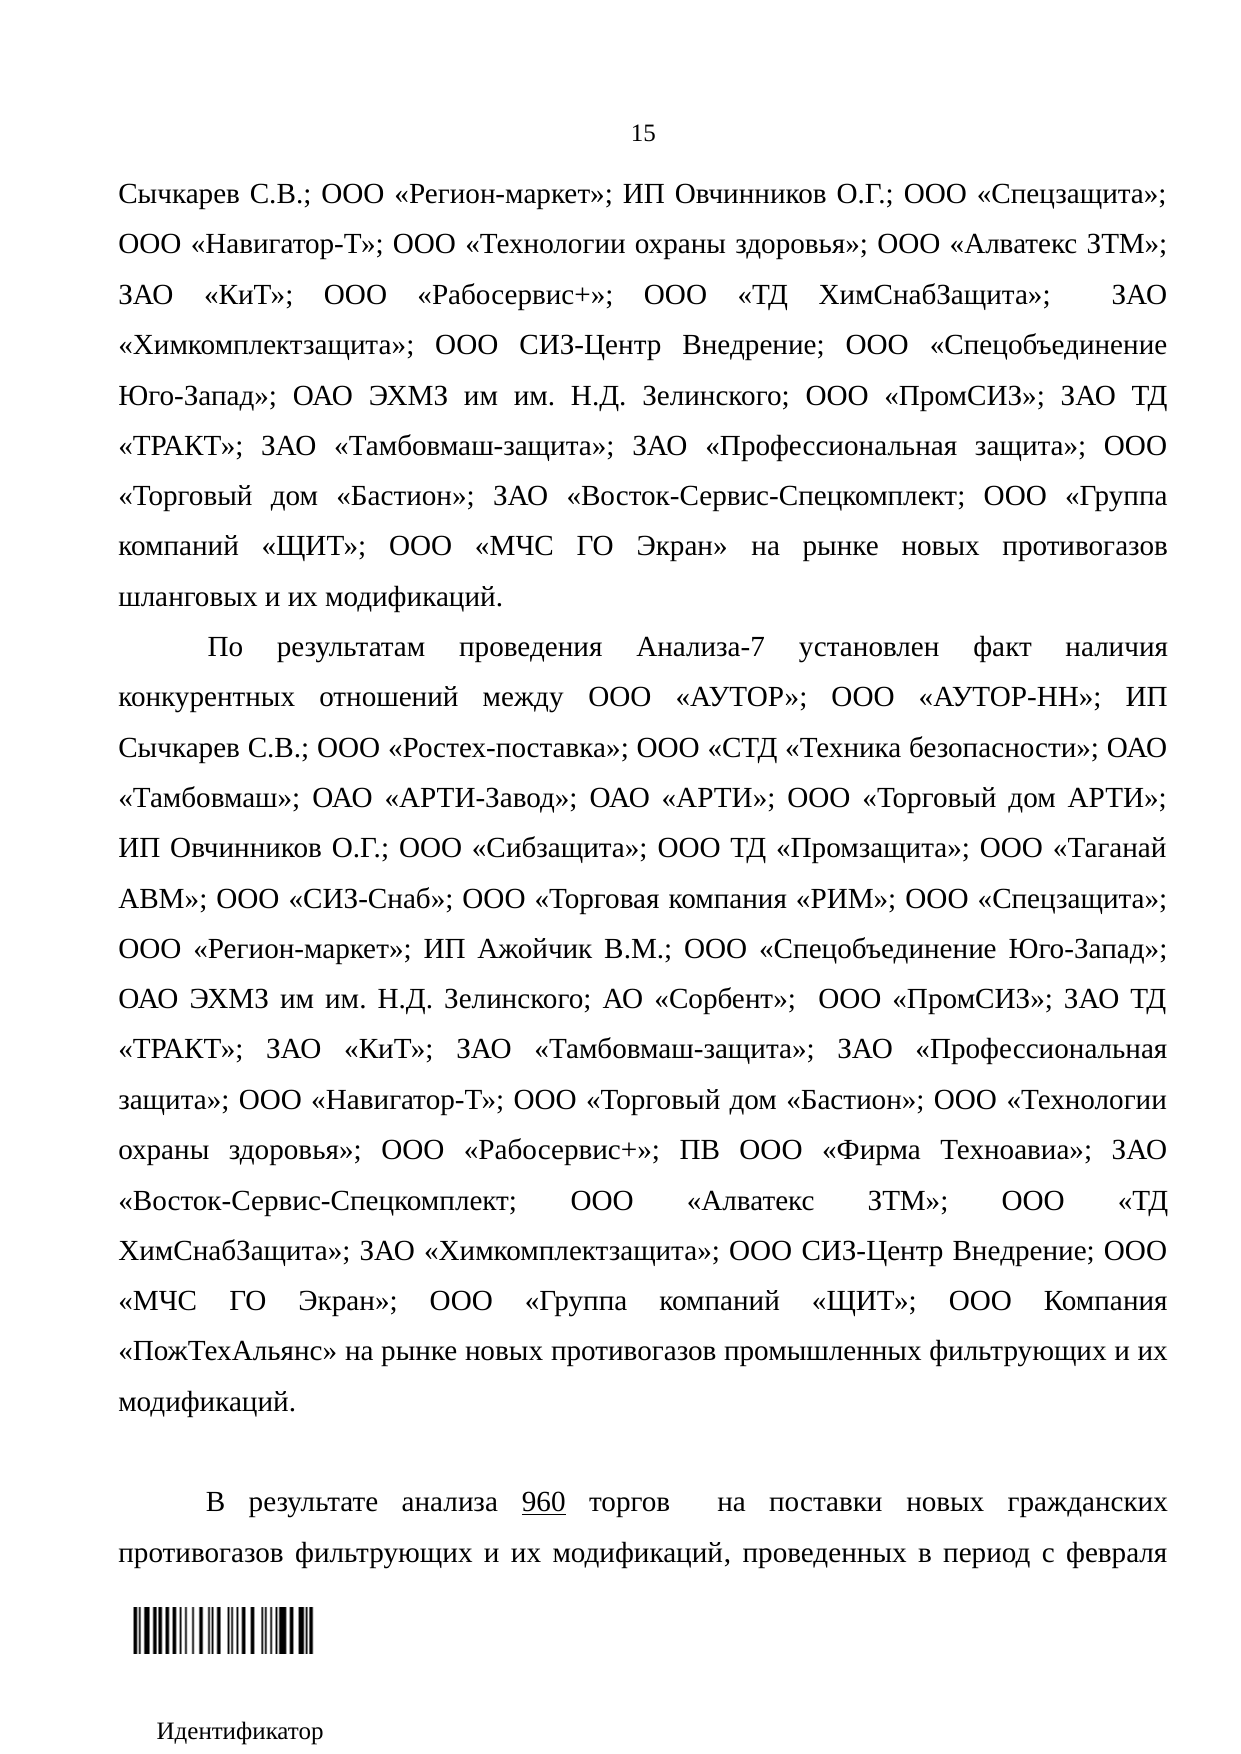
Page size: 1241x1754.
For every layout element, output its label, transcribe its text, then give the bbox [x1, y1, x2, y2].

text В результате анализа 960 торгов на поставки новых гражданских противогазов фильтрующих и их модификаций, проведенных в период с февраля [118, 1484, 1168, 1568]
text По результатам проведения Анализа-7 установлен факт наличия конкурентных отношений между ООО «АУТОР»; ООО «АУТОР-НН»; ИП Сычкарев С.В.; ООО «Ростех-поставка»; ООО «СТД «Техника безопасности»; ОАО «Тамбовмаш»; ОАО «АРТИ-Завод»; ОАО «АРТИ»; ООО «Торговый дом АРТИ»; ИП Овчинников О.Г.; ООО «Сибзащита»; ООО ТД «Промзащита»; ООО «Таганай АВМ»; ООО «СИЗ-Снаб»; ООО «Торговая компания «РИМ»; ООО «Спецзащита»; ООО «Регион-маркет»; ИП Ажойчик В.М.; ООО «Спецобъединение Юго-Запад»; ОАО ЭХМЗ им им. Н.Д. Зелинского; АО «Сорбент»; ООО «ПромСИЗ»; ЗАО ТД «ТРАКТ»; ЗАО «КиТ»; ЗАО «Тамбовмаш-защита»; ЗАО «Профессиональная защита»; ООО «Навигатор-Т»; ООО «Торговый дом «Бастион»; ООО «Технологии охраны здоровья»; ООО «Рабосервис+»; ПВ ООО «Фирма Техноавиа»; ЗАО «Восток-Сервис-Спецкомплект; ООО «Алватекс ЗТМ»; ООО «ТД ХимСнабЗащита»; ЗАО «Химкомплектзащита»; ООО СИЗ-Центр Внедрение; ООО «МЧС ГО Экран»; ООО «Группа компаний «ЩИТ»; ООО Компания «ПожТехАльянс» на рынке новых противогазов промышленных фильтрующих и их модификаций. [118, 629, 1168, 1417]
picture [118, 1607, 331, 1654]
text Сычкарев С.В.; ООО «Регион-маркет»; ИП Овчинников О.Г.; ООО «Спецзащита»; ООО «Навигатор-Т»; ООО «Технологии охраны здоровья»; ООО «Алватекс ЗТМ»; ЗАО «КиТ»; ООО «Рабосервис+»; ООО «ТД ХимСнабЗащита»; ЗАО «Химкомплектзащита»; ООО СИЗ-Центр Внедрение; ООО «Спецобъединение Юго-Запад»; ОАО ЭХМЗ им им. Н.Д. Зелинского; ООО «ПромСИЗ»; ЗАО ТД «ТРАКТ»; ЗАО «Тамбовмаш-защита»; ЗАО «Профессиональная защита»; ООО «Торговый дом «Бастион»; ЗАО «Восток-Сервис-Спецкомплект; ООО «Группа компаний «ЩИТ»; ООО «МЧС ГО Экран» на рынке новых противогазов шланговых и их модификаций. [118, 176, 1168, 612]
